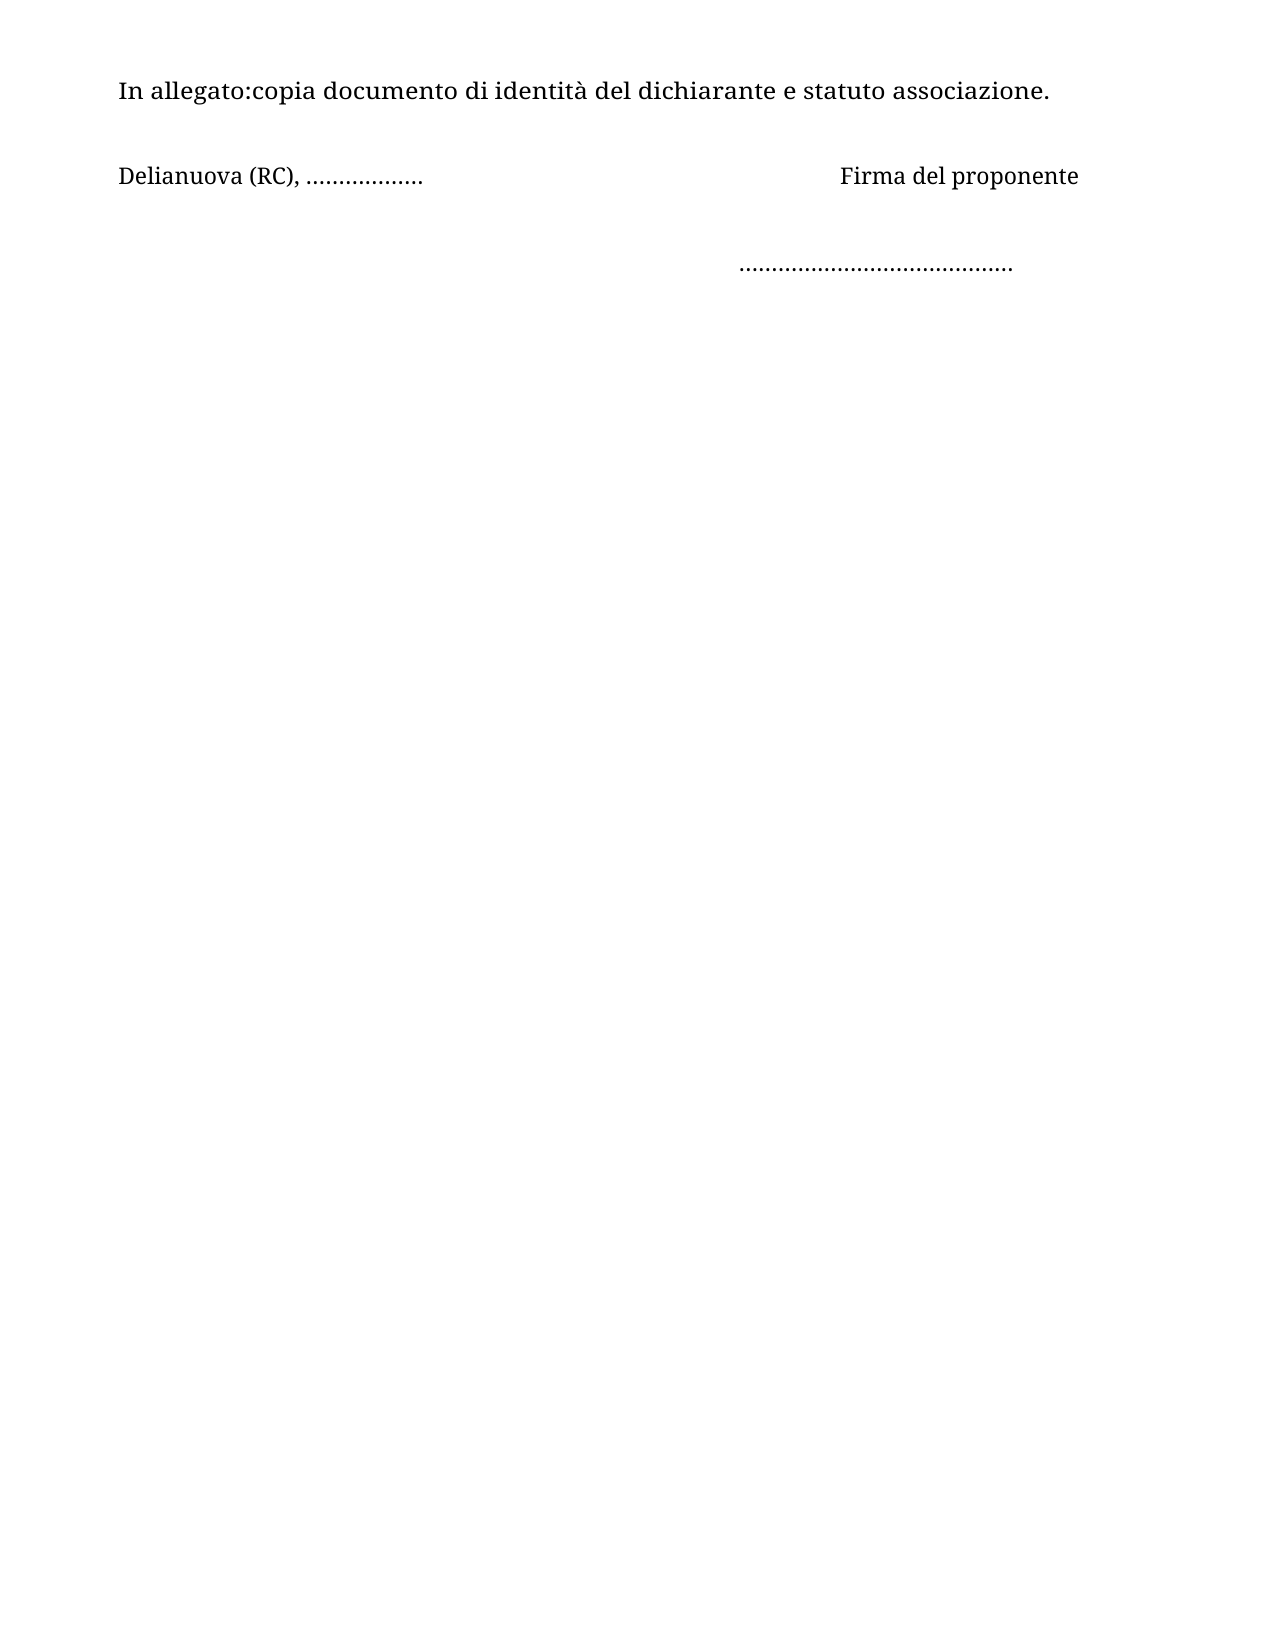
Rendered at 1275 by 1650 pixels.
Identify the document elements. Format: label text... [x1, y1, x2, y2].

text In allegato:copia documento di identità del dichiarante e statuto associazione. [118, 75, 1157, 106]
text Delianuova (RC), ……………… Firma del proponente [118, 160, 1157, 191]
text …………………………………… [118, 247, 1157, 279]
